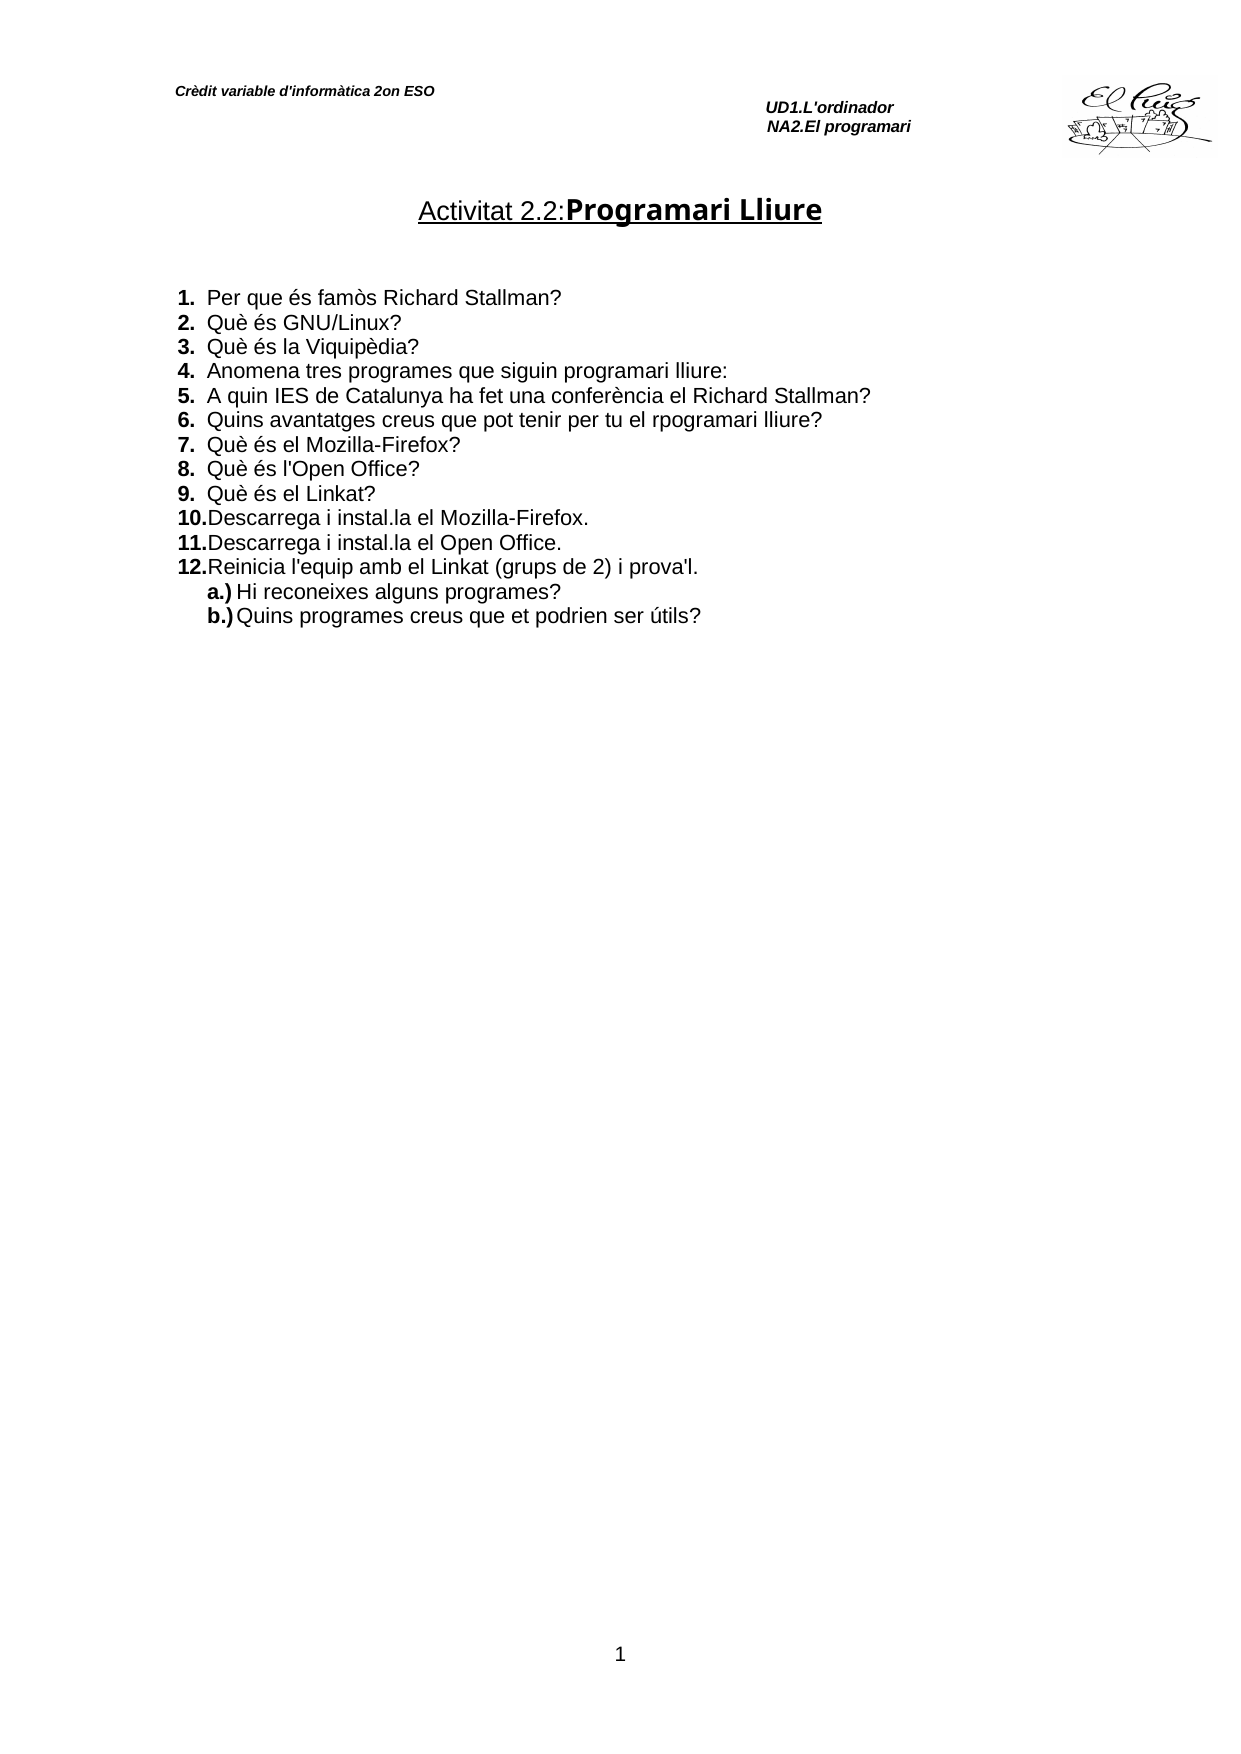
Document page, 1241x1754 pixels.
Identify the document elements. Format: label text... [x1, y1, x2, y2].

list Descarrega i instal.la el Mozilla-Firefox. [177, 506, 1063, 530]
list Què és la Viquipèdia? [177, 334, 1063, 359]
list A quin IES de Catalunya ha fet una conferència el Richard Stallman? [177, 383, 1063, 408]
list Hi reconeixes alguns programes? [207, 579, 1063, 604]
list Què és el Linkat? [177, 481, 1063, 506]
list Quins avantatges creus que pot tenir per tu el rpogramari lliure? [177, 408, 1063, 432]
list Què és GNU/Linux? [177, 310, 1063, 334]
list Per que és famòs Richard Stallman? [177, 286, 1063, 310]
list Descarrega i instal.la el Open Office. [177, 530, 1063, 555]
title Activitat 2.2:Programari Lliure [177, 189, 1063, 229]
list Què és el Mozilla-Firefox? [177, 432, 1063, 457]
list Què és l'Open Office? [177, 457, 1063, 481]
picture [1062, 75, 1218, 158]
list Anomena tres programes que siguin programari lliure: [177, 359, 1063, 383]
list Quins programes creus que et podrien ser útils? [207, 604, 1063, 628]
list Reinicia l'equip amb el Linkat (grups de 2) i prova'l. [177, 555, 1063, 579]
